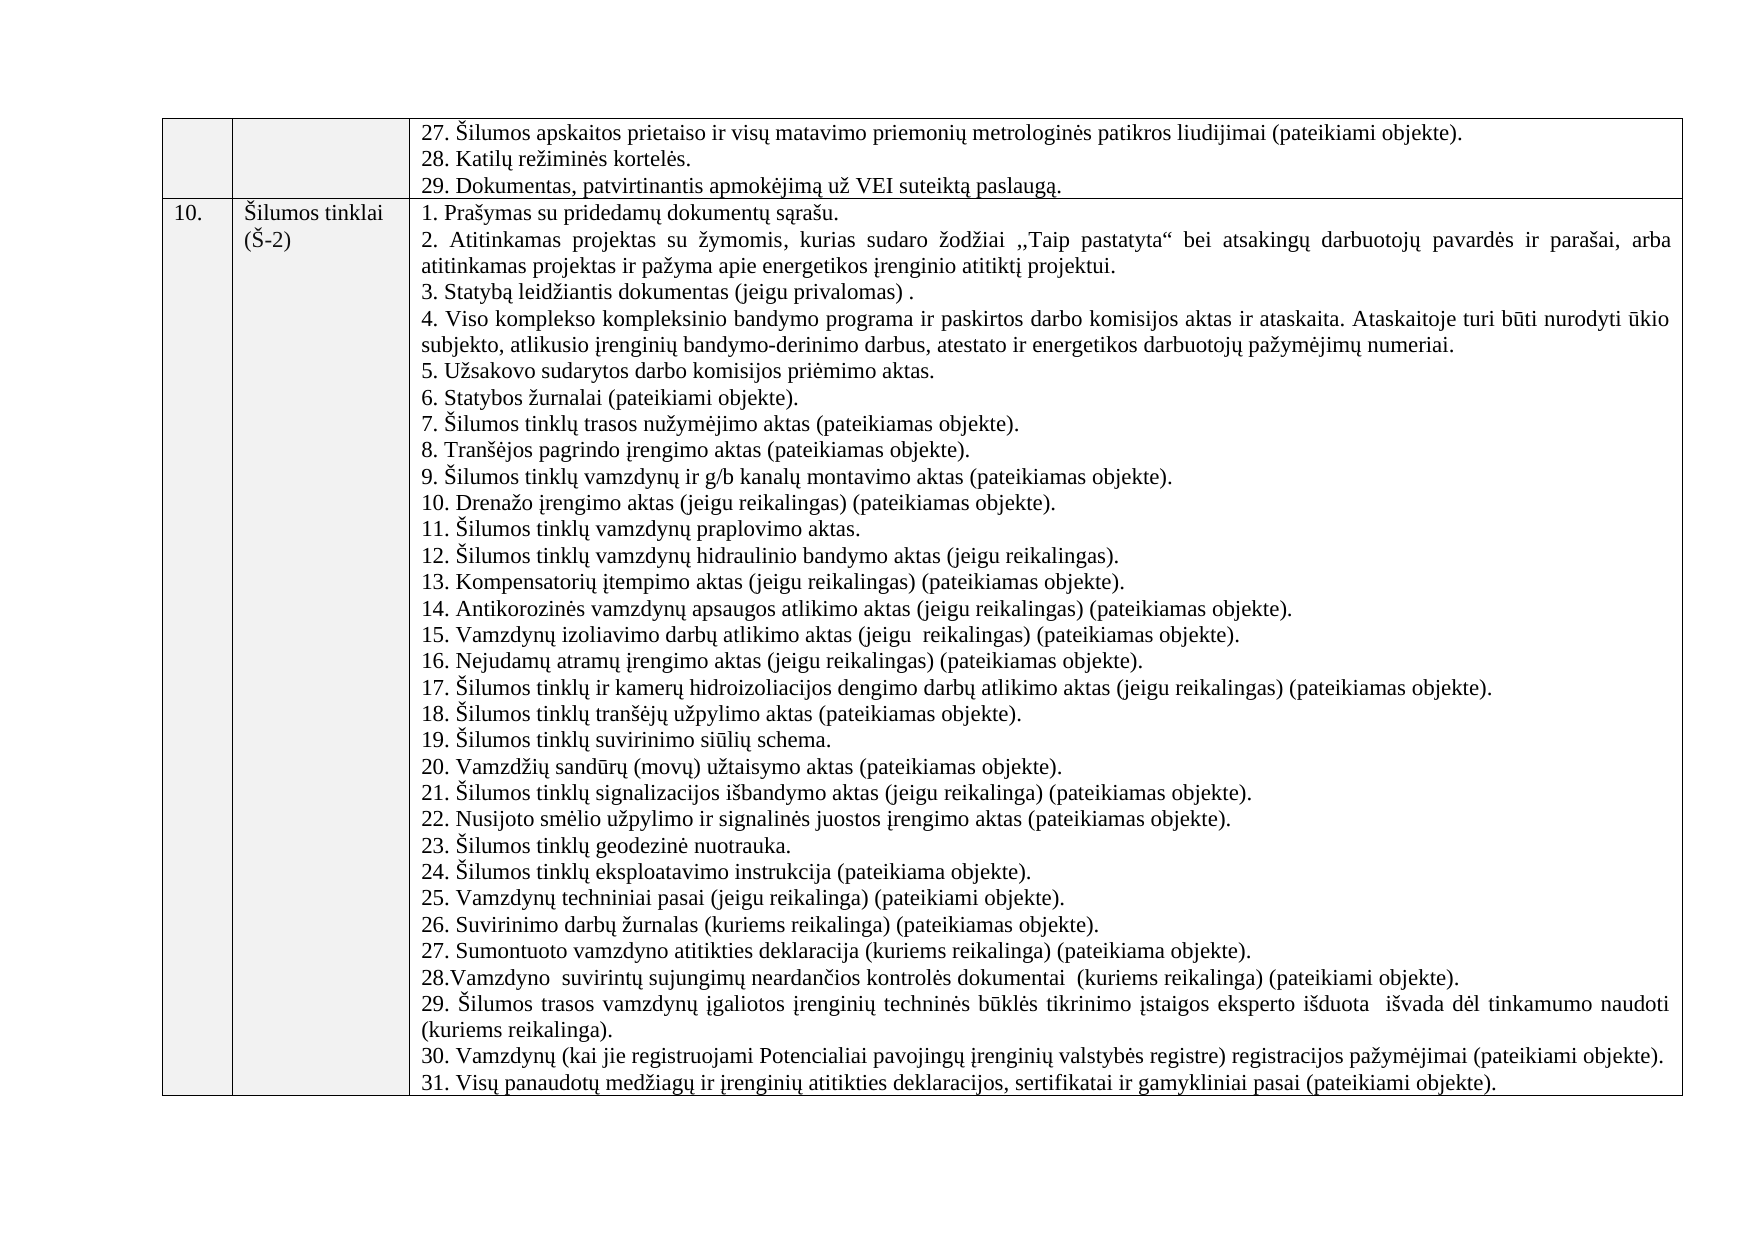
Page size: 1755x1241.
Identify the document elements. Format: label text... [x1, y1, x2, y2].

table_cell Šilumos tinklai (Š-2) [233, 199, 409, 1095]
table_cell 1. Prašymas su pridedamų dokumentų sąrašu. 2. Atitinkamas projektas su žymomis, kurias sudaro žodžiai ,,Taip pastatyta“ bei atsakingų darbuotojų pavardės ir parašai, arba atitinkamas projektas ir pažyma apie energetikos įrenginio atitiktį projektui. 3. Statybą leidžiantis dokumentas (jeigu privalomas) . 4. Viso komplekso kompleksinio bandymo programa ir paskirtos darbo komisijos aktas ir ataskaita. Ataskaitoje turi būti nurodyti ūkio subjekto, atlikusio įrenginių bandymo-derinimo darbus, atestato ir energetikos darbuotojų pažymėjimų numeriai. 5. Užsakovo sudarytos darbo komisijos priėmimo aktas. 6. Statybos žurnalai (pateikiami objekte). 7. Šilumos tinklų trasos nužymėjimo aktas (pateikiamas objekte). 8. Tranšėjos pagrindo įrengimo aktas (pateikiamas objekte). 9. Šilumos tinklų vamzdynų ir g/b kanalų montavimo aktas (pateikiamas objekte). 10. Drenažo įrengimo aktas (jeigu reikalingas) (pateikiamas objekte). 11. Šilumos tinklų vamzdynų praplovimo aktas. 12. Šilumos tinklų vamzdynų hidraulinio bandymo aktas (jeigu reikalingas). 13. Kompensatorių įtempimo aktas (jeigu reikalingas) (pateikiamas objekte). 14. Antikorozinės vamzdynų apsaugos atlikimo aktas (jeigu reikalingas) (pateikiamas objekte). 15. Vamzdynų izoliavimo darbų atlikimo aktas (jeigu reikalingas) (pateikiamas objekte). 16. Nejudamų atramų įrengimo aktas (jeigu reikalingas) (pateikiamas objekte). 17. Šilumos tinklų ir kamerų hidroizoliacijos dengimo darbų atlikimo aktas (jeigu reikalingas) (pateikiamas objekte). 18. Šilumos tinklų tranšėjų užpylimo aktas (pateikiamas objekte). 19. Šilumos tinklų suvirinimo siūlių schema. 20. Vamzdžių sandūrų (movų) užtaisymo aktas (pateikiamas objekte). 21. Šilumos tinklų signalizacijos išbandymo aktas (jeigu reikalinga) (pateikiamas objekte). 22. Nusijoto smėlio užpylimo ir signalinės juostos įrengimo aktas (pateikiamas objekte). 23. Šilumos tinklų geodezinė nuotrauka. 24. Šilumos tinklų eksploatavimo instrukcija (pateikiama objekte). 25. Vamzdynų techniniai pasai (jeigu reikalinga) (pateikiami objekte). 26. Suvirinimo darbų žurnalas (kuriems reikalinga) (pateikiamas objekte). 27. Sumontuoto vamzdyno atitikties deklaracija (kuriems reikalinga) (pateikiama objekte). 28.Vamzdyno suvirintų sujungimų neardančios kontrolės dokumentai (kuriems reikalinga) (pateikiami objekte). 29. Šilumos trasos vamzdynų įgaliotos įrenginių techninės būklės tikrinimo įstaigos eksperto išduota išvada dėl tinkamumo naudoti (kuriems reikalinga). 30. Vamzdynų (kai jie registruojami Potencialiai pavojingų įrenginių valstybės registre) registracijos pažymėjimai (pateikiami objekte). 31. Visų panaudotų medžiagų ir įrenginių atitikties deklaracijos, sertifikatai ir gamykliniai pasai (pateikiami objekte). [410, 199, 1682, 1095]
table_cell 10. [163, 199, 232, 1095]
table_cell 27. Šilumos apskaitos prietaiso ir visų matavimo priemonių metrologinės patikros liudijimai (pateikiami objekte). 28. Katilų režiminės kortelės. 29. Dokumentas, patvirtinantis apmokėjimą už VEI suteiktą paslaugą. [410, 119, 1682, 198]
table_cell [233, 119, 409, 198]
table_cell [163, 119, 232, 198]
